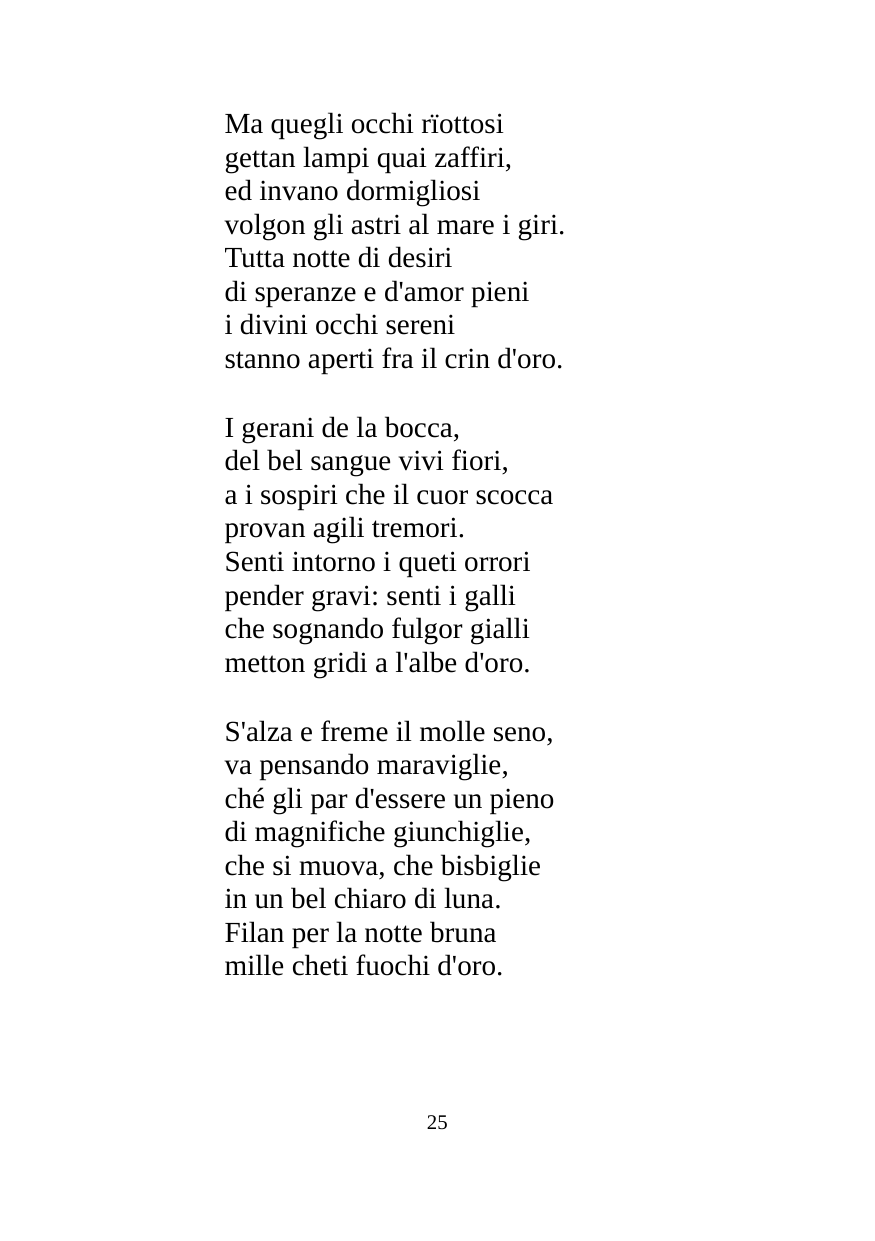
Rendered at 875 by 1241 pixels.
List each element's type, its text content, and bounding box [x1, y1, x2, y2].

text I gerani de la bocca, del bel sangue vivi fiori, a i sospiri che il cuor scocca provan agili tremori. Senti intorno i queti orrori pender gravi: senti i galli che sognando fulgor gialli metton gridi a l'albe d'oro. [224, 410, 768, 678]
text S'alza e freme il molle seno, va pensando maraviglie, ché gli par d'essere un pieno di magnifiche giunchiglie, che si muova, che bisbiglie in un bel chiaro di luna. Filan per la notte bruna mille cheti fuochi d'oro. [224, 714, 768, 982]
text Ma quegli occhi rïottosi gettan lampi quai zaffiri, ed invano dormigliosi volgon gli astri al mare i giri. Tutta notte di desiri di speranze e d'amor pieni i divini occhi sereni stanno aperti fra il crin d'oro. [224, 106, 768, 374]
